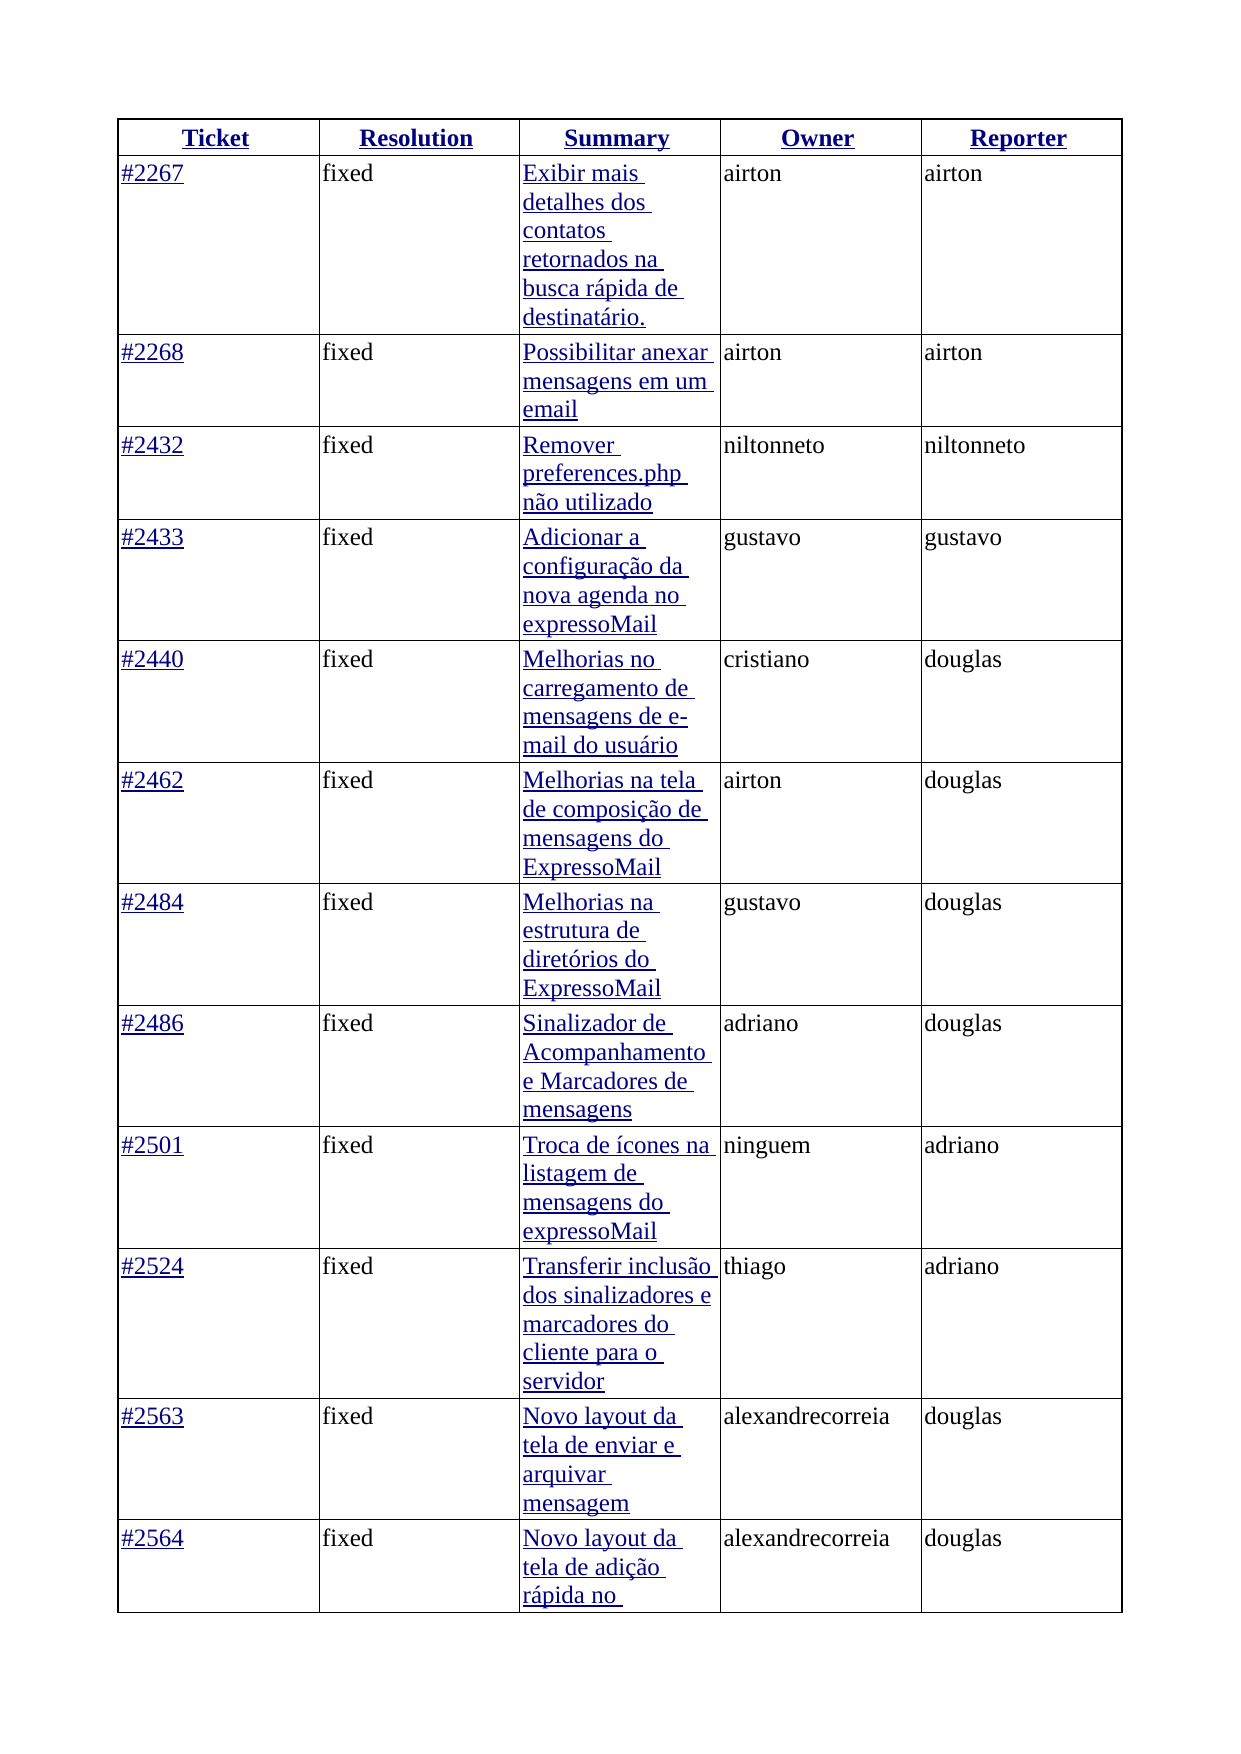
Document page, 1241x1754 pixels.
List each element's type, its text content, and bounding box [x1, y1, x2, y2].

table_cell fixed [320, 763, 519, 883]
table_cell #2563 [119, 1399, 319, 1519]
table_cell douglas [922, 1006, 1121, 1126]
table_cell Troca de ícones na listagem de mensagens do expressoMail [520, 1127, 720, 1248]
table_cell Melhorias no carregamento de mensagens de e-mail do usuário [520, 641, 720, 762]
table_cell fixed [320, 884, 519, 1005]
table_header Owner [721, 120, 921, 154]
table_cell #2432 [119, 427, 319, 519]
table_cell airton [721, 335, 921, 426]
table_cell #2433 [119, 520, 319, 640]
table_cell gustavo [721, 884, 921, 1005]
table_cell Melhorias na tela de composição de mensagens do ExpressoMail [520, 763, 720, 883]
table_cell fixed [320, 1249, 519, 1398]
table_cell douglas [922, 763, 1121, 883]
table_cell #2267 [119, 156, 319, 333]
table_cell Novo layout da tela de enviar e arquivar mensagem [520, 1399, 720, 1519]
table_cell #2462 [119, 763, 319, 883]
table_cell #2268 [119, 335, 319, 426]
table_cell Transferir inclusão dos sinalizadores e marcadores do cliente para o servidor [520, 1249, 720, 1398]
table_cell airton [721, 763, 921, 883]
table_header Resolution [320, 120, 519, 154]
table_cell douglas [922, 1399, 1121, 1519]
table_cell Exibir mais detalhes dos contatos retornados na busca rápida de destinatário. [520, 156, 720, 333]
table_cell adriano [721, 1006, 921, 1126]
table_cell fixed [320, 156, 519, 333]
table_cell #2501 [119, 1127, 319, 1248]
table_header Reporter [922, 120, 1121, 154]
table_cell fixed [320, 520, 519, 640]
table_cell airton [721, 156, 921, 333]
table_cell fixed [320, 641, 519, 762]
table_cell Possibilitar anexar mensagens em um email [520, 335, 720, 426]
table_header Summary [520, 120, 720, 154]
table_cell alexandrecorreia [721, 1399, 921, 1519]
table_cell fixed [320, 1399, 519, 1519]
table_cell cristiano [721, 641, 921, 762]
table_header Ticket [119, 120, 319, 154]
table_cell airton [922, 156, 1121, 333]
table_cell adriano [922, 1127, 1121, 1248]
table_cell Sinalizador de Acompanhamento e Marcadores de mensagens [520, 1006, 720, 1126]
table_cell #2484 [119, 884, 319, 1005]
table_cell ninguem [721, 1127, 921, 1248]
table_cell fixed [320, 427, 519, 519]
table_cell douglas [922, 1520, 1121, 1612]
table_cell Remover preferences.php não utilizado [520, 427, 720, 519]
table_cell #2440 [119, 641, 319, 762]
table_cell thiago [721, 1249, 921, 1398]
table_cell #2486 [119, 1006, 319, 1126]
table_cell #2564 [119, 1520, 319, 1612]
table_cell adriano [922, 1249, 1121, 1398]
table_cell douglas [922, 884, 1121, 1005]
table_cell gustavo [721, 520, 921, 640]
table_cell douglas [922, 641, 1121, 762]
table_cell niltonneto [721, 427, 921, 519]
table_cell #2524 [119, 1249, 319, 1398]
table_cell Novo layout da tela de adição rápida no [520, 1520, 720, 1612]
table_cell fixed [320, 1006, 519, 1126]
table_cell fixed [320, 1127, 519, 1248]
table_cell fixed [320, 335, 519, 426]
table_cell alexandrecorreia [721, 1520, 921, 1612]
table_cell Melhorias na estrutura de diretórios do ExpressoMail [520, 884, 720, 1005]
table_cell niltonneto [922, 427, 1121, 519]
table_cell gustavo [922, 520, 1121, 640]
table_cell Adicionar a configuração da nova agenda no expressoMail [520, 520, 720, 640]
table_cell airton [922, 335, 1121, 426]
table_cell fixed [320, 1520, 519, 1612]
